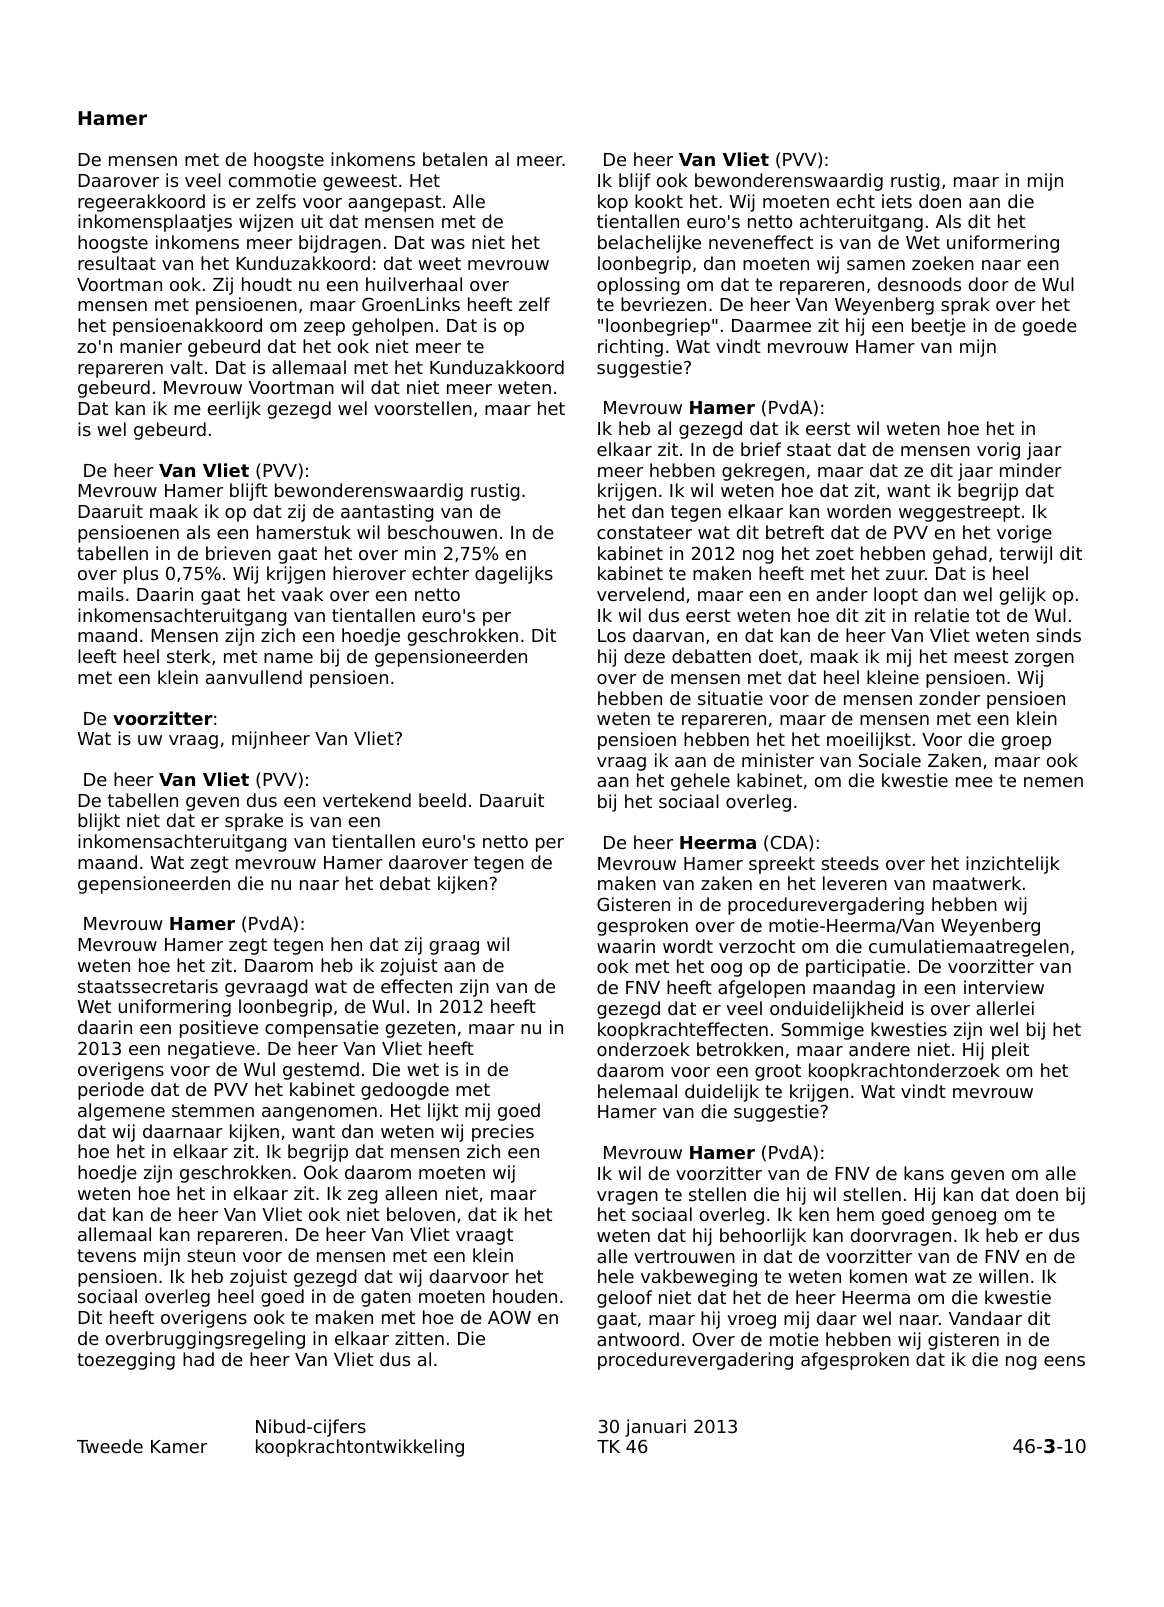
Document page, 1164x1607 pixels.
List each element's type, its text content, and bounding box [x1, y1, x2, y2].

text Mevrouw Hamer zegt tegen hen dat zij graag wil weten hoe het zit. Daarom heb ik zojuist aan de staatssecretaris gevraagd wat de effecten zijn van de Wet uniformering loonbegrip, de Wul. In 2012 heeft daarin een positieve compensatie gezeten, maar nu in 2013 een negatieve. De heer Van Vliet heeft overigens voor de Wul gestemd. Die wet is in de periode dat de PVV het kabinet gedoogde met algemene stemmen aangenomen. Het lijkt mij goed dat wij daarnaar kijken, want dan weten wij precies hoe het in elkaar zit. Ik begrijp dat mensen zich een hoedje zijn geschrokken. Ook daarom moeten wij weten hoe het in elkaar zit. Ik zeg alleen niet, maar dat kan de heer Van Vliet ook niet beloven, dat ik het allemaal kan repareren. De heer Van Vliet vraagt tevens mijn steun voor de mensen met een klein pensioen. Ik heb zojuist gezegd dat wij daarvoor het sociaal overleg heel goed in de gaten moeten houden. Dit heeft overigens ook te maken met hoe de AOW en de overbruggingsregeling in elkaar zitten. Die toezegging had de heer Van Vliet dus al. [77, 935, 567, 1370]
text Ik blijf ook bewonderenswaardig rustig, maar in mijn kop kookt het. Wij moeten echt iets doen aan die tientallen euro's netto achteruitgang. Als dit het belachelijke neveneffect is van de Wet uniformering loonbegrip, dan moeten wij samen zoeken naar een oplossing om dat te repareren, desnoods door de Wul te bevriezen. De heer Van Weyenberg sprak over het "loonbegriep". Daarmee zit hij een beetje in de goede richting. Wat vindt mevrouw Hamer van mijn suggestie? [596, 171, 1087, 378]
text Ik heb al gezegd dat ik eerst wil weten hoe het in elkaar zit. In de brief staat dat de mensen vorig jaar meer hebben gekregen, maar dat ze dit jaar minder krijgen. Ik wil weten hoe dat zit, want ik begrijp dat het dan tegen elkaar kan worden weggestreept. Ik constateer wat dit betreft dat de PVV en het vorige kabinet in 2012 nog het zoet hebben gehad, terwijl dit kabinet te maken heeft met het zuur. Dat is heel vervelend, maar een en ander loopt dan wel gelijk op. Ik wil dus eerst weten hoe dit zit in relatie tot de Wul. Los daarvan, en dat kan de heer Van Vliet weten sinds hij deze debatten doet, maak ik mij het meest zorgen over de mensen met dat heel kleine pensioen. Wij hebben de situatie voor de mensen zonder pensioen weten te repareren, maar de mensen met een klein pensioen hebben het het moeilijkst. Voor die groep vraag ik aan de minister van Sociale Zaken, maar ook aan het gehele kabinet, om die kwestie mee te nemen bij het sociaal overleg. [596, 419, 1087, 813]
text Mevrouw Hamer (PvdA): [77, 914, 567, 935]
text De voorzitter: [77, 708, 567, 729]
text De heer Van Vliet (PVV): [596, 150, 1087, 171]
text Mevrouw Hamer (PvdA): [596, 1143, 1087, 1164]
text Wat is uw vraag, mijnheer Van Vliet? [77, 729, 567, 750]
text Mevrouw Hamer (PvdA): [596, 398, 1087, 419]
text De heer Van Vliet (PVV): [77, 770, 567, 791]
text De mensen met de hoogste inkomens betalen al meer. Daarover is veel commotie geweest. Het regeerakkoord is er zelfs voor aangepast. Alle inkomensplaatjes wijzen uit dat mensen met de hoogste inkomens meer bijdragen. Dat was niet het resultaat van het Kunduzakkoord: dat weet mevrouw Voortman ook. Zij houdt nu een huilverhaal over mensen met pensioenen, maar GroenLinks heeft zelf het pensioenakkoord om zeep geholpen. Dat is op zo'n manier gebeurd dat het ook niet meer te repareren valt. Dat is allemaal met het Kunduzakkoord gebeurd. Mevrouw Voortman wil dat niet meer weten. Dat kan ik me eerlijk gezegd wel voorstellen, maar het is wel gebeurd. [77, 150, 567, 440]
text De heer Van Vliet (PVV): [77, 460, 567, 481]
text De heer Heerma (CDA): [596, 833, 1087, 853]
text Mevrouw Hamer spreekt steeds over het inzichtelijk maken van zaken en het leveren van maatwerk. Gisteren in de procedurevergadering hebben wij gesproken over de motie-Heerma/Van Weyenberg waarin wordt verzocht om die cumulatiemaatregelen, ook met het oog op de participatie. De voorzitter van de FNV heeft afgelopen maandag in een interview gezegd dat er veel onduidelijkheid is over allerlei koopkrachteffecten. Sommige kwesties zijn wel bij het onderzoek betrokken, maar andere niet. Hij pleit daarom voor een groot koopkrachtonderzoek om het helemaal duidelijk te krijgen. Wat vindt mevrouw Hamer van die suggestie? [596, 853, 1087, 1123]
text Mevrouw Hamer blijft bewonderenswaardig rustig. Daaruit maak ik op dat zij de aantasting van de pensioenen als een hamerstuk wil beschouwen. In de tabellen in de brieven gaat het over min 2,75% en over plus 0,75%. Wij krijgen hierover echter dagelijks mails. Daarin gaat het vaak over een netto inkomensachteruitgang van tientallen euro's per maand. Mensen zijn zich een hoedje geschrokken. Dit leeft heel sterk, met name bij de gepensioneerden met een klein aanvullend pensioen. [77, 481, 567, 688]
text Ik wil de voorzitter van de FNV de kans geven om alle vragen te stellen die hij wil stellen. Hij kan dat doen bij het sociaal overleg. Ik ken hem goed genoeg om te weten dat hij behoorlijk kan doorvragen. Ik heb er dus alle vertrouwen in dat de voorzitter van de FNV en de hele vakbeweging te weten komen wat ze willen. Ik geloof niet dat het de heer Heerma om die kwestie gaat, maar hij vroeg mij daar wel naar. Vandaar dit antwoord. Over de motie hebben wij gisteren in de procedurevergadering afgesproken dat ik die nog eens [596, 1164, 1087, 1371]
text De tabellen geven dus een vertekend beeld. Daaruit blijkt niet dat er sprake is van een inkomensachteruitgang van tientallen euro's netto per maand. Wat zegt mevrouw Hamer daarover tegen de gepensioneerden die nu naar het debat kijken? [77, 791, 567, 894]
